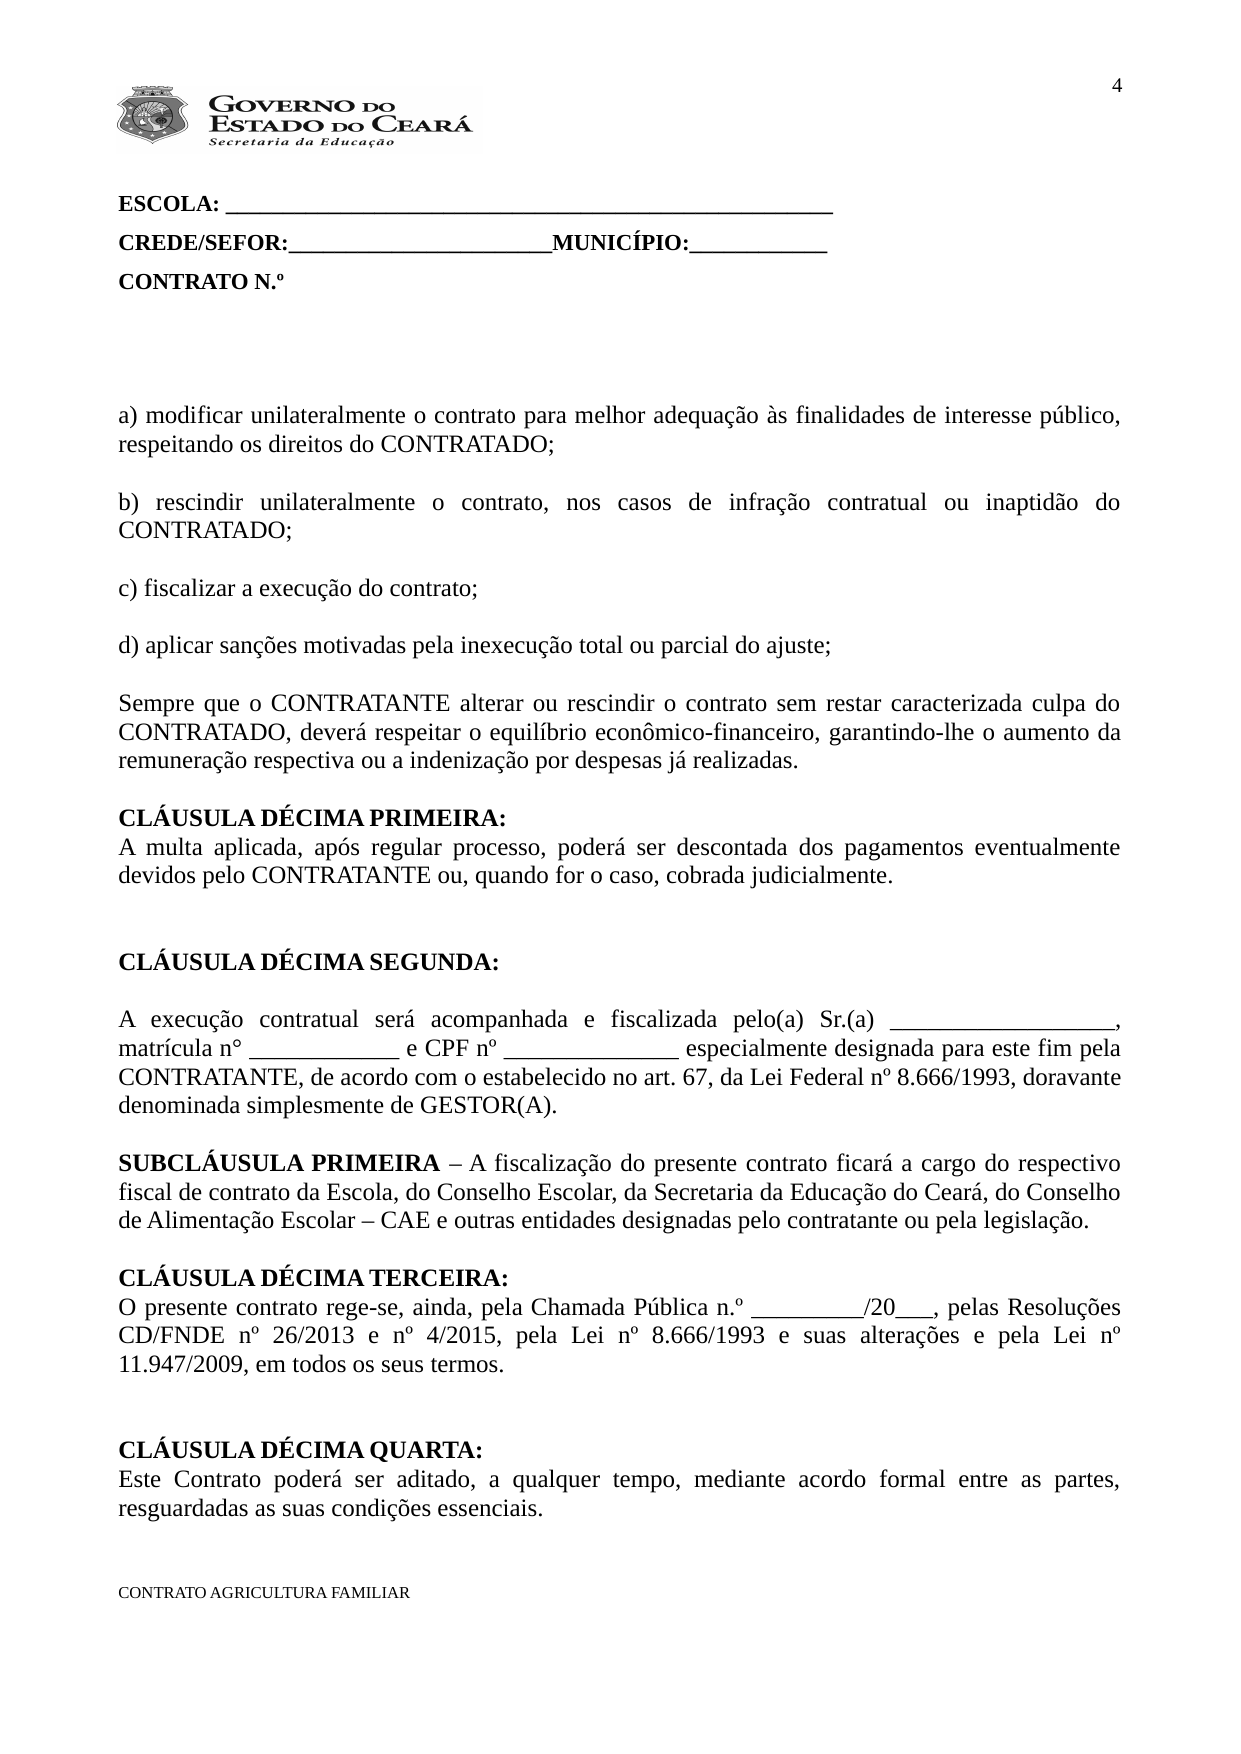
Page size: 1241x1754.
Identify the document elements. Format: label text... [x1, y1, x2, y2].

text CLÁUSULA DÉCIMA TERCEIRA: [118, 1263, 1122, 1292]
text CLÁUSULA DÉCIMA QUARTA: [118, 1436, 1122, 1464]
text Sempre que o CONTRATANTE alterar ou rescindir o contrato sem restar caracterizada culpa do CONTRATADO, deverá respeitar o equilíbrio econômico-financeiro, garantindo-lhe o aumento da remuneração respectiva ou a indenização por despesas já realizadas. [118, 688, 1122, 774]
text CLÁUSULA DÉCIMA PRIMEIRA: [118, 803, 1122, 832]
text SUBCLÁUSULA PRIMEIRA – A fiscalização do presente contrato ficará a cargo do respectivo fiscal de contrato da Escola, do Conselho Escolar, da Secretaria da Educação do Ceará, do Conselho de Alimentação Escolar – CAE e outras entidades designadas pelo contratante ou pela legislação. [118, 1148, 1122, 1234]
text A execução contratual será acompanhada e fiscalizada pelo(a) Sr.(a) __________________, matrícula n° ____________ e CPF nº ______________ especialmente designada para este fim pela CONTRATANTE, de acordo com o estabelecido no art. 67, da Lei Federal nº 8.666/1993, doravante denominada simplesmente de GESTOR(A). [118, 1004, 1122, 1119]
text O presente contrato rege-se, ainda, pela Chamada Pública n.º _________/20___, pelas Resoluções CD/FNDE nº 26/2013 e nº 4/2015, pela Lei nº 8.666/1993 e suas alterações e pela Lei nº 11.947/2009, em todos os seus termos. [118, 1292, 1122, 1378]
text a) modificar unilateralmente o contrato para melhor adequação às finalidades de interesse público, respeitando os direitos do CONTRATADO; [118, 401, 1122, 458]
text c) fiscalizar a execução do contrato; [118, 573, 1122, 602]
text A multa aplicada, após regular processo, poderá ser descontada dos pagamentos eventualmente devidos pelo CONTRATANTE ou, quando for o caso, cobrada judicialmente. [118, 832, 1122, 889]
text b) rescindir unilateralmente o contrato, nos casos de infração contratual ou inaptidão do CONTRATADO; [118, 487, 1122, 544]
text CLÁUSULA DÉCIMA SEGUNDA: [118, 947, 1122, 976]
text Este Contrato poderá ser aditado, a qualquer tempo, mediante acordo formal entre as partes, resguardadas as suas condições essenciais. [118, 1464, 1122, 1522]
text d) aplicar sanções motivadas pela inexecução total ou parcial do ajuste; [118, 631, 1122, 659]
